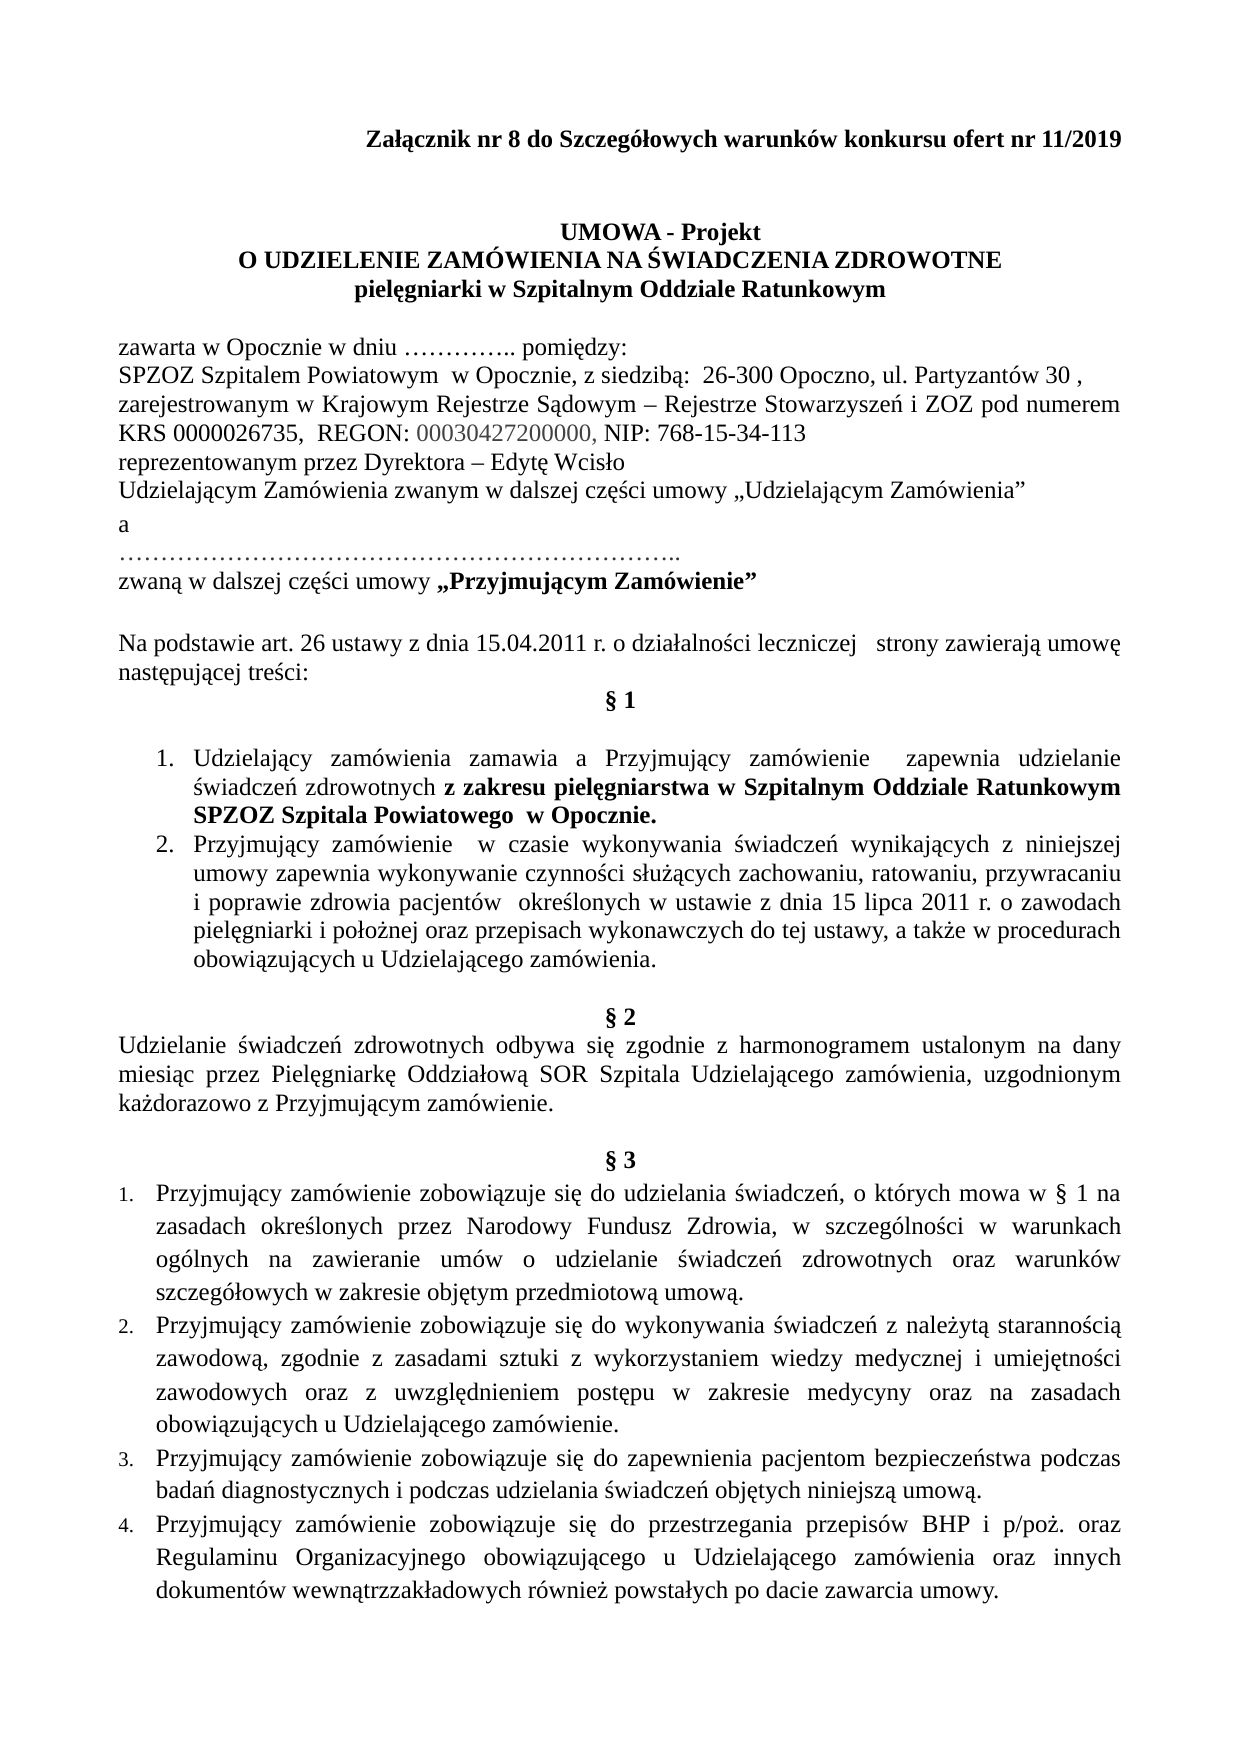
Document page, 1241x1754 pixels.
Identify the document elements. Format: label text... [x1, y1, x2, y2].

text Na podstawie art. 26 ustawy z dnia 15.04.2011 r. o działalności leczniczej strony zawierają umowę następującej treści: [118, 628, 1122, 685]
text Udzielającym Zamówienia zwanym w dalszej części umowy „Udzielającym Zamówienia” [118, 476, 1122, 504]
list Przyjmujący zamówienie zobowiązuje się do zapewnienia pacjentom bezpieczeństwa podczas badań diagnostycznych i podczas udzielania świadczeń objętych niniejszą umową. [118, 1443, 1122, 1504]
text UMOWA - Projekt [118, 217, 1122, 246]
list Udzielający zamówienia zamawia a Przyjmujący zamówienie zapewnia udzielanie świadczeń zdrowotnych z zakresu pielęgniarstwa w Szpitalnym Oddziale Ratunkowym SPZOZ Szpitala Powiatowego w Opocznie. [156, 743, 1122, 829]
list Przyjmujący zamówienie zobowiązuje się do wykonywania świadczeń z należytą starannością zawodową, zgodnie z zasadami sztuki z wykorzystaniem wiedzy medycznej i umiejętności zawodowych oraz z uwzględnieniem postępu w zakresie medycyny oraz na zasadach obowiązujących u Udzielającego zamówienie. [118, 1311, 1122, 1438]
text pielęgniarki w Szpitalnym Oddziale Ratunkowym [118, 274, 1122, 303]
list Przyjmujący zamówienie zobowiązuje się do udzielania świadczeń, o których mowa w § 1 na zasadach określonych przez Narodowy Fundusz Zdrowia, w szczególności w warunkach ogólnych na zawieranie umów o udzielanie świadczeń zdrowotnych oraz warunków szczegółowych w zakresie objętym przedmiotową umową. [118, 1178, 1122, 1306]
text § 3 [118, 1145, 1122, 1174]
list Przyjmujący zamówienie w czasie wykonywania świadczeń wynikających z niniejszej umowy zapewnia wykonywanie czynności służących zachowaniu, ratowaniu, przywracaniu i poprawie zdrowia pacjentów określonych w ustawie z dnia 15 lipca 2011 r. o zawodach pielęgniarki i położnej oraz przepisach wykonawczych do tej ustawy, a także w procedurach obowiązujących u Udzielającego zamówienia. [156, 829, 1122, 973]
text O UDZIELENIE ZAMÓWIENIA NA ŚWIADCZENIA ZDROWOTNE [118, 246, 1122, 274]
list Przyjmujący zamówienie zobowiązuje się do przestrzegania przepisów BHP i p/poż. oraz Regulaminu Organizacyjnego obowiązującego u Udzielającego zamówienia oraz innych dokumentów wewnątrzzakładowych również powstałych po dacie zawarcia umowy. [118, 1509, 1122, 1603]
text zawarta w Opocznie w dniu ………….. pomiędzy: [118, 332, 1122, 361]
text ………………………………………………………….. [118, 537, 1122, 566]
text SPZOZ Szpitalem Powiatowym w Opocznie, z siedzibą: 26-300 Opoczno, ul. Partyzantów 30 , [118, 361, 1122, 389]
text Załącznik nr 8 do Szczegółowych warunków konkursu ofert nr 11/2019 [118, 124, 1122, 153]
text zarejestrowanym w Krajowym Rejestrze Sądowym – Rejestrze Stowarzyszeń i ZOZ pod numerem KRS 0000026735, REGON: 00030427200000, NIP: 768-15-34-113 [118, 389, 1122, 447]
text zwaną w dalszej części umowy „Przyjmującym Zamówienie” [118, 566, 1122, 595]
text a [118, 509, 1122, 537]
text § 1 [118, 685, 1122, 714]
text reprezentowanym przez Dyrektora – Edytę Wcisło [118, 447, 1122, 476]
text § 2 [118, 1002, 1122, 1030]
text Udzielanie świadczeń zdrowotnych odbywa się zgodnie z harmonogramem ustalonym na dany miesiąc przez Pielęgniarkę Oddziałową SOR Szpitala Udzielającego zamówienia, uzgodnionym każdorazowo z Przyjmującym zamówienie. [118, 1030, 1122, 1117]
